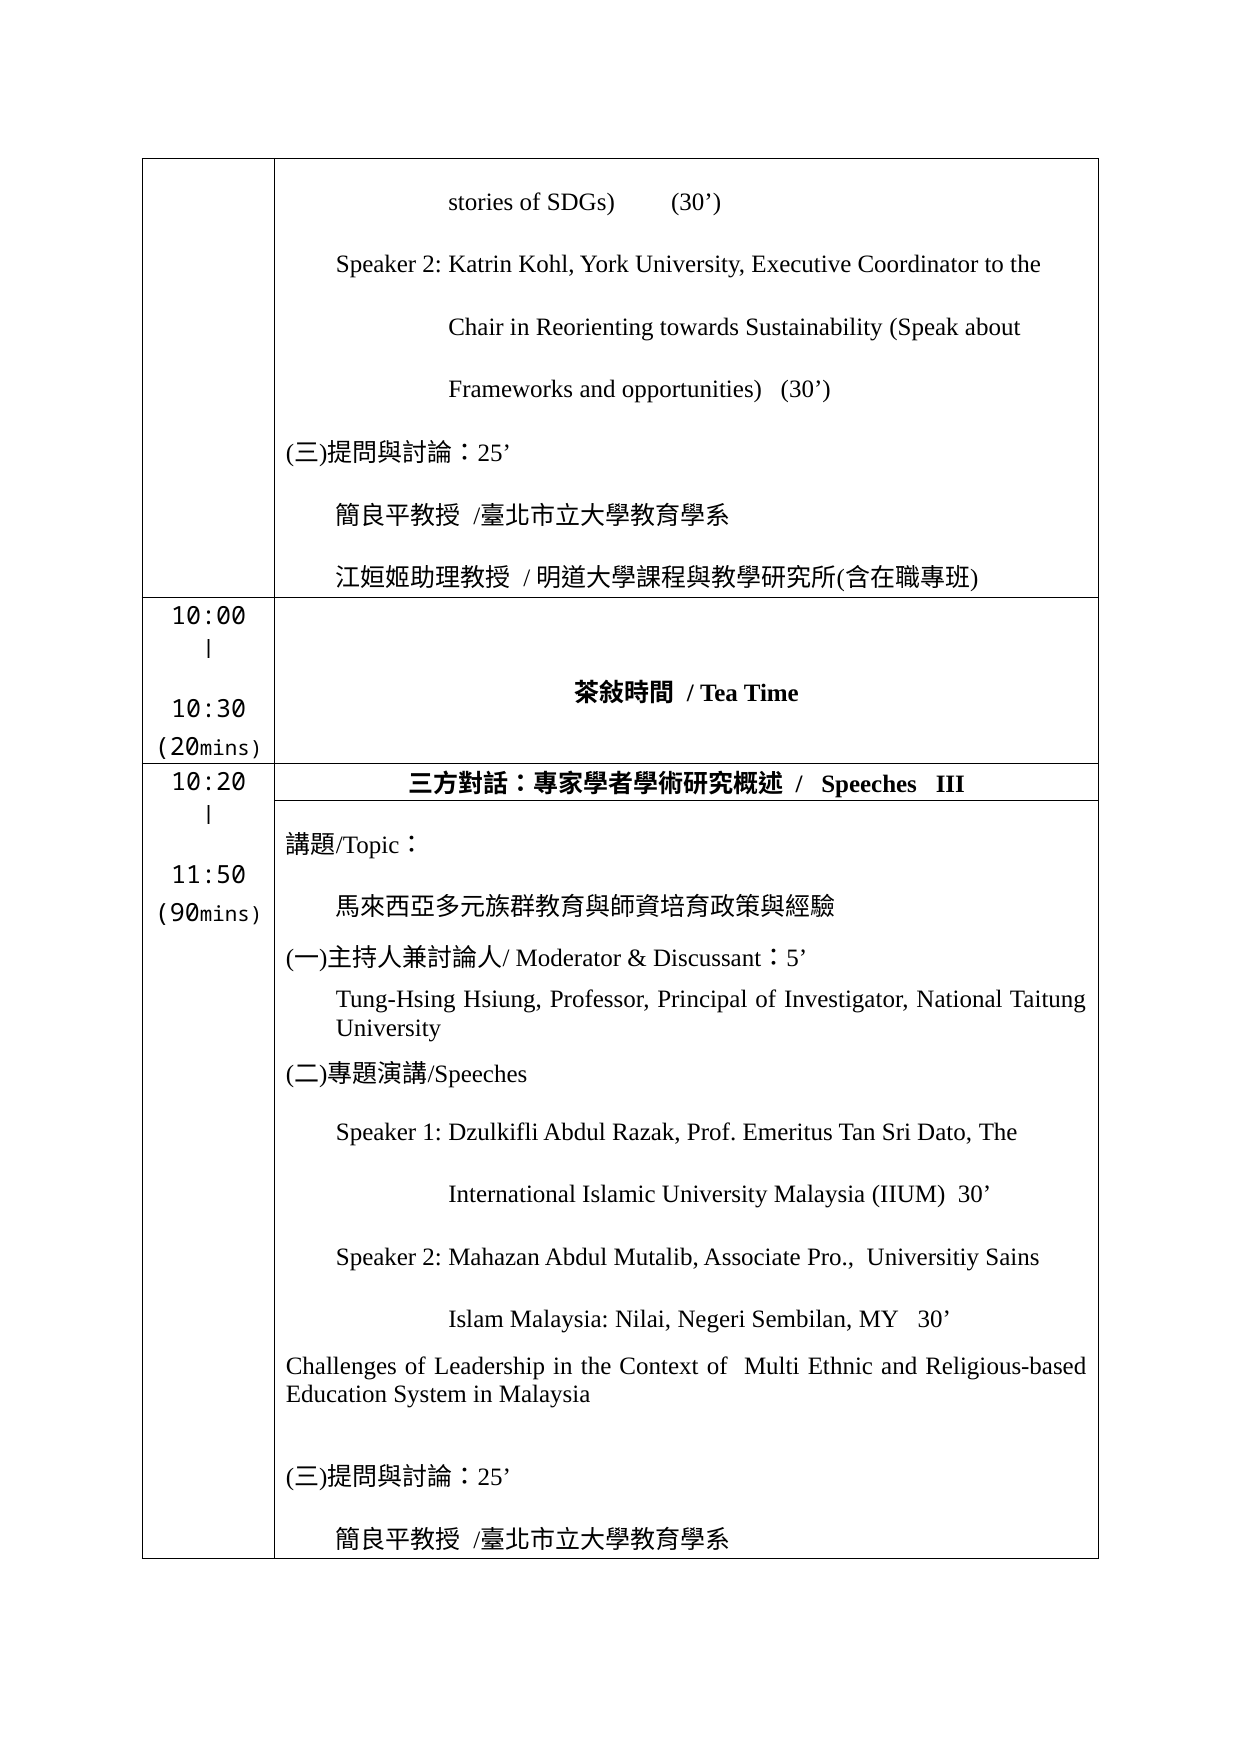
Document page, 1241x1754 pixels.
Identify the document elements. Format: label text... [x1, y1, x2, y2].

table_cell 講題/Topic： 馬來西亞多元族群教育與師資培育政策與經驗 (一)主持人兼討論人/ Moderator & Discussant：5’ Tung-Hsing Hsiung, Professor, Principal of Investigator, National Taitung University (二)專題演講/Speeches Speaker 1: Dzulkifli Abdul Razak, Prof. Emeritus Tan Sri Dato, The International Islamic University Malaysia (IIUM) 30’ Speaker 2: Mahazan Abdul Mutalib, Associate Pro., Universitiy Sains Islam Malaysia: Nilai, Negeri Sembilan, MY 30’ Challenges of Leadership in the Context of Multi Ethnic and Religious-based Education System in Malaysia (三)提問與討論：25’ 簡良平教授 /臺北市立大學教育學系 [275, 801, 1098, 1558]
table_cell 10:00 ∣ 10:30 (20mins) [143, 598, 274, 762]
table_cell [143, 159, 274, 597]
table_cell 茶敍時間 / Tea Time [275, 598, 1098, 762]
table_cell stories of SDGs) (30’) Speaker 2: Katrin Kohl, York University, Executive Coordinator to the Chair in Reorienting towards Sustainability (Speak about Frameworks and opportunities) (30’) (三)提問與討論：25’ 簡良平教授 /臺北市立大學教育學系 江姮姬助理教授 / 明道大學課程與教學研究所(含在職專班) [275, 159, 1098, 597]
table_cell 三方對話：專家學者學術研究概述 / Speeches III [275, 764, 1098, 800]
table_cell 10:20 ∣ 11:50 (90mins) [143, 764, 274, 1558]
